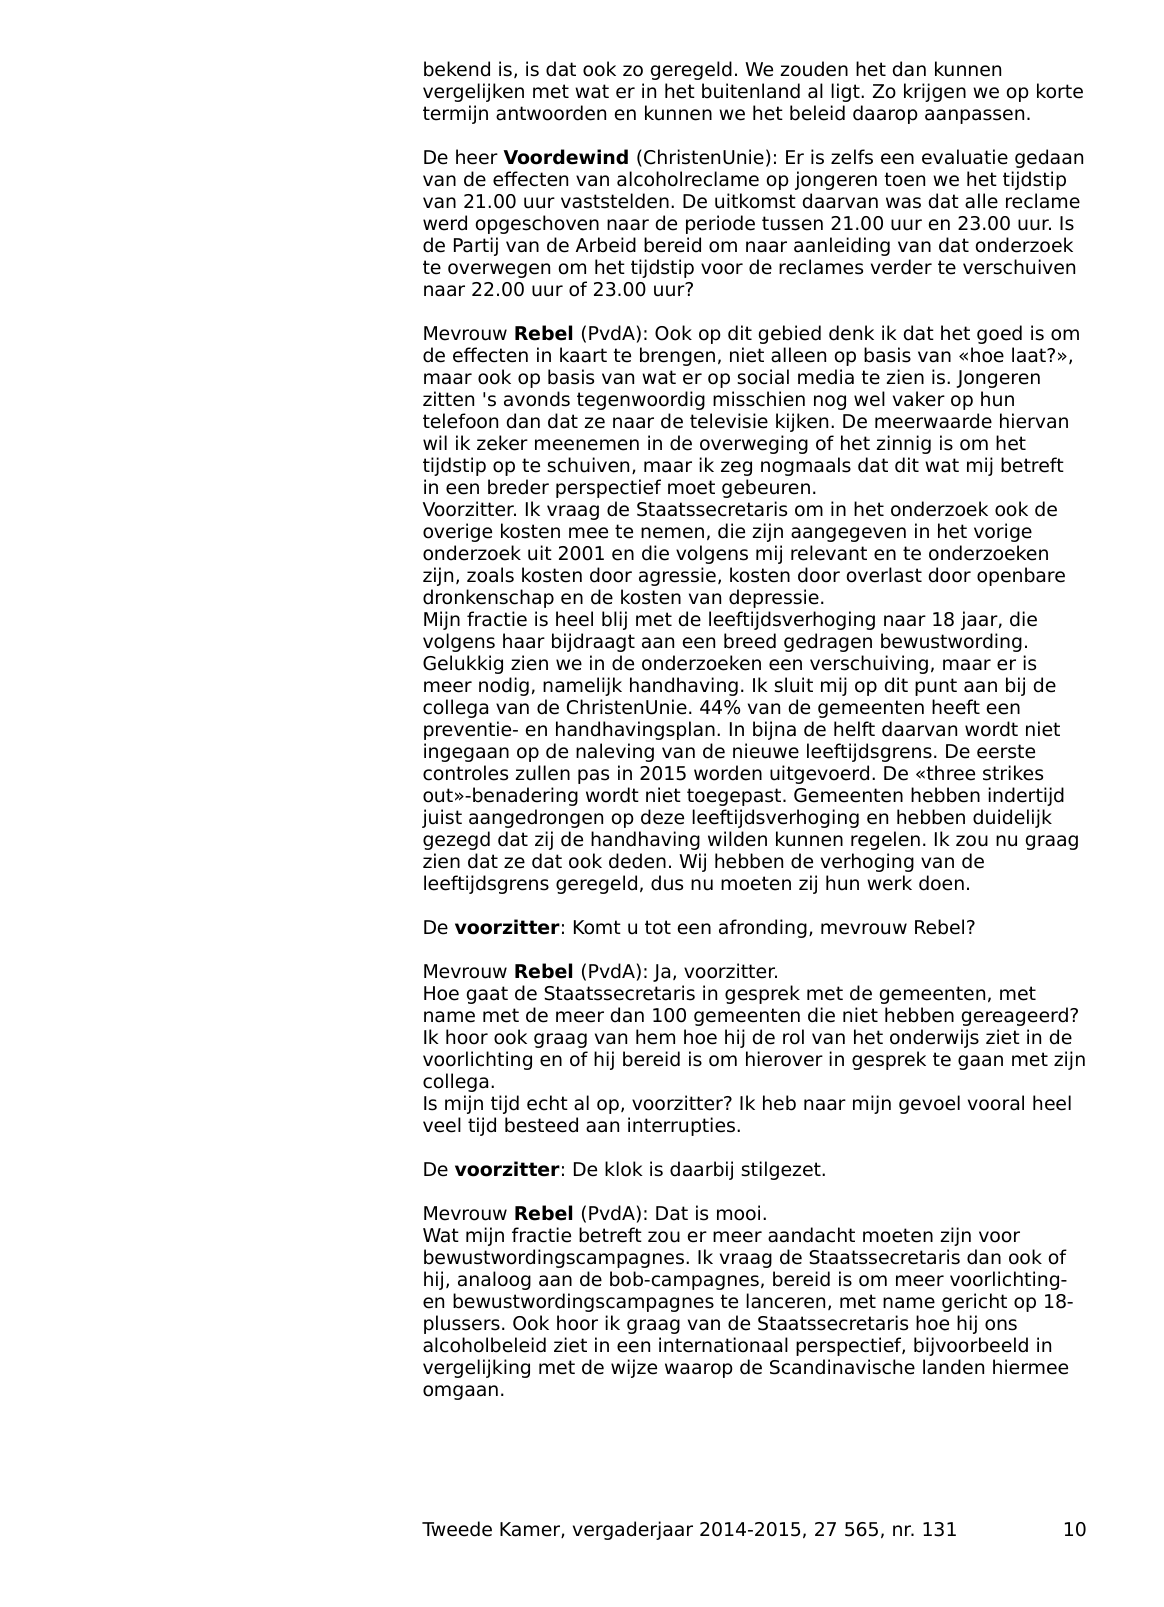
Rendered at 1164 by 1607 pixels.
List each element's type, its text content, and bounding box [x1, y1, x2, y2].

text Mevrouw Rebel (PvdA): Dat is mooi. [422, 1203, 1087, 1225]
text bekend is, is dat ook zo geregeld. We zouden het dan kunnen vergelijken met wat er in het buitenland al ligt. Zo krijgen we op korte termijn antwoorden en kunnen we het beleid daarop aanpassen. [422, 59, 1087, 125]
text De voorzitter: Komt u tot een afronding, mevrouw Rebel? [422, 917, 1087, 939]
text Wat mijn fractie betreft zou er meer aandacht moeten zijn voor bewustwordingscampagnes. Ik vraag de Staatssecretaris dan ook of hij, analoog aan de bob-campagnes, bereid is om meer voorlichting- en bewustwordingscampagnes te lanceren, met name gericht op 18-plussers. Ook hoor ik graag van de Staatssecretaris hoe hij ons alcoholbeleid ziet in een internationaal perspectief, bijvoorbeeld in vergelijking met de wijze waarop de Scandinavische landen hiermee omgaan. [422, 1225, 1087, 1401]
text Voorzitter. Ik vraag de Staatssecretaris om in het onderzoek ook de overige kosten mee te nemen, die zijn aangegeven in het vorige onderzoek uit 2001 en die volgens mij relevant en te onderzoeken zijn, zoals kosten door agressie, kosten door overlast door openbare dronkenschap en de kosten van depressie. [422, 499, 1087, 609]
text Is mijn tijd echt al op, voorzitter? Ik heb naar mijn gevoel vooral heel veel tijd besteed aan interrupties. [422, 1093, 1087, 1137]
text Mijn fractie is heel blij met de leeftijdsverhoging naar 18 jaar, die volgens haar bijdraagt aan een breed gedragen bewustwording. Gelukkig zien we in de onderzoeken een verschuiving, maar er is meer nodig, namelijk handhaving. Ik sluit mij op dit punt aan bij de collega van de ChristenUnie. 44% van de gemeenten heeft een preventie- en handhavingsplan. In bijna de helft daarvan wordt niet ingegaan op de naleving van de nieuwe leeftijdsgrens. De eerste controles zullen pas in 2015 worden uitgevoerd. De «three strikes out»-benadering wordt niet toegepast. Gemeenten hebben indertijd juist aangedrongen op deze leeftijdsverhoging en hebben duidelijk gezegd dat zij de handhaving wilden kunnen regelen. Ik zou nu graag zien dat ze dat ook deden. Wij hebben de verhoging van de leeftijdsgrens geregeld, dus nu moeten zij hun werk doen. [422, 609, 1087, 895]
text Hoe gaat de Staatssecretaris in gesprek met de gemeenten, met name met de meer dan 100 gemeenten die niet hebben gereageerd? Ik hoor ook graag van hem hoe hij de rol van het onderwijs ziet in de voorlichting en of hij bereid is om hierover in gesprek te gaan met zijn collega. [422, 983, 1087, 1093]
text Mevrouw Rebel (PvdA): Ja, voorzitter. [422, 961, 1087, 983]
text Mevrouw Rebel (PvdA): Ook op dit gebied denk ik dat het goed is om de effecten in kaart te brengen, niet alleen op basis van «hoe laat?», maar ook op basis van wat er op social media te zien is. Jongeren zitten 's avonds tegenwoordig misschien nog wel vaker op hun telefoon dan dat ze naar de televisie kijken. De meerwaarde hiervan wil ik zeker meenemen in de overweging of het zinnig is om het tijdstip op te schuiven, maar ik zeg nogmaals dat dit wat mij betreft in een breder perspectief moet gebeuren. [422, 323, 1087, 499]
text De heer Voordewind (ChristenUnie): Er is zelfs een evaluatie gedaan van de effecten van alcoholreclame op jongeren toen we het tijdstip van 21.00 uur vaststelden. De uitkomst daarvan was dat alle reclame werd opgeschoven naar de periode tussen 21.00 uur en 23.00 uur. Is de Partij van de Arbeid bereid om naar aanleiding van dat onderzoek te overwegen om het tijdstip voor de reclames verder te verschuiven naar 22.00 uur of 23.00 uur? [422, 147, 1087, 301]
text De voorzitter: De klok is daarbij stilgezet. [422, 1159, 1087, 1181]
